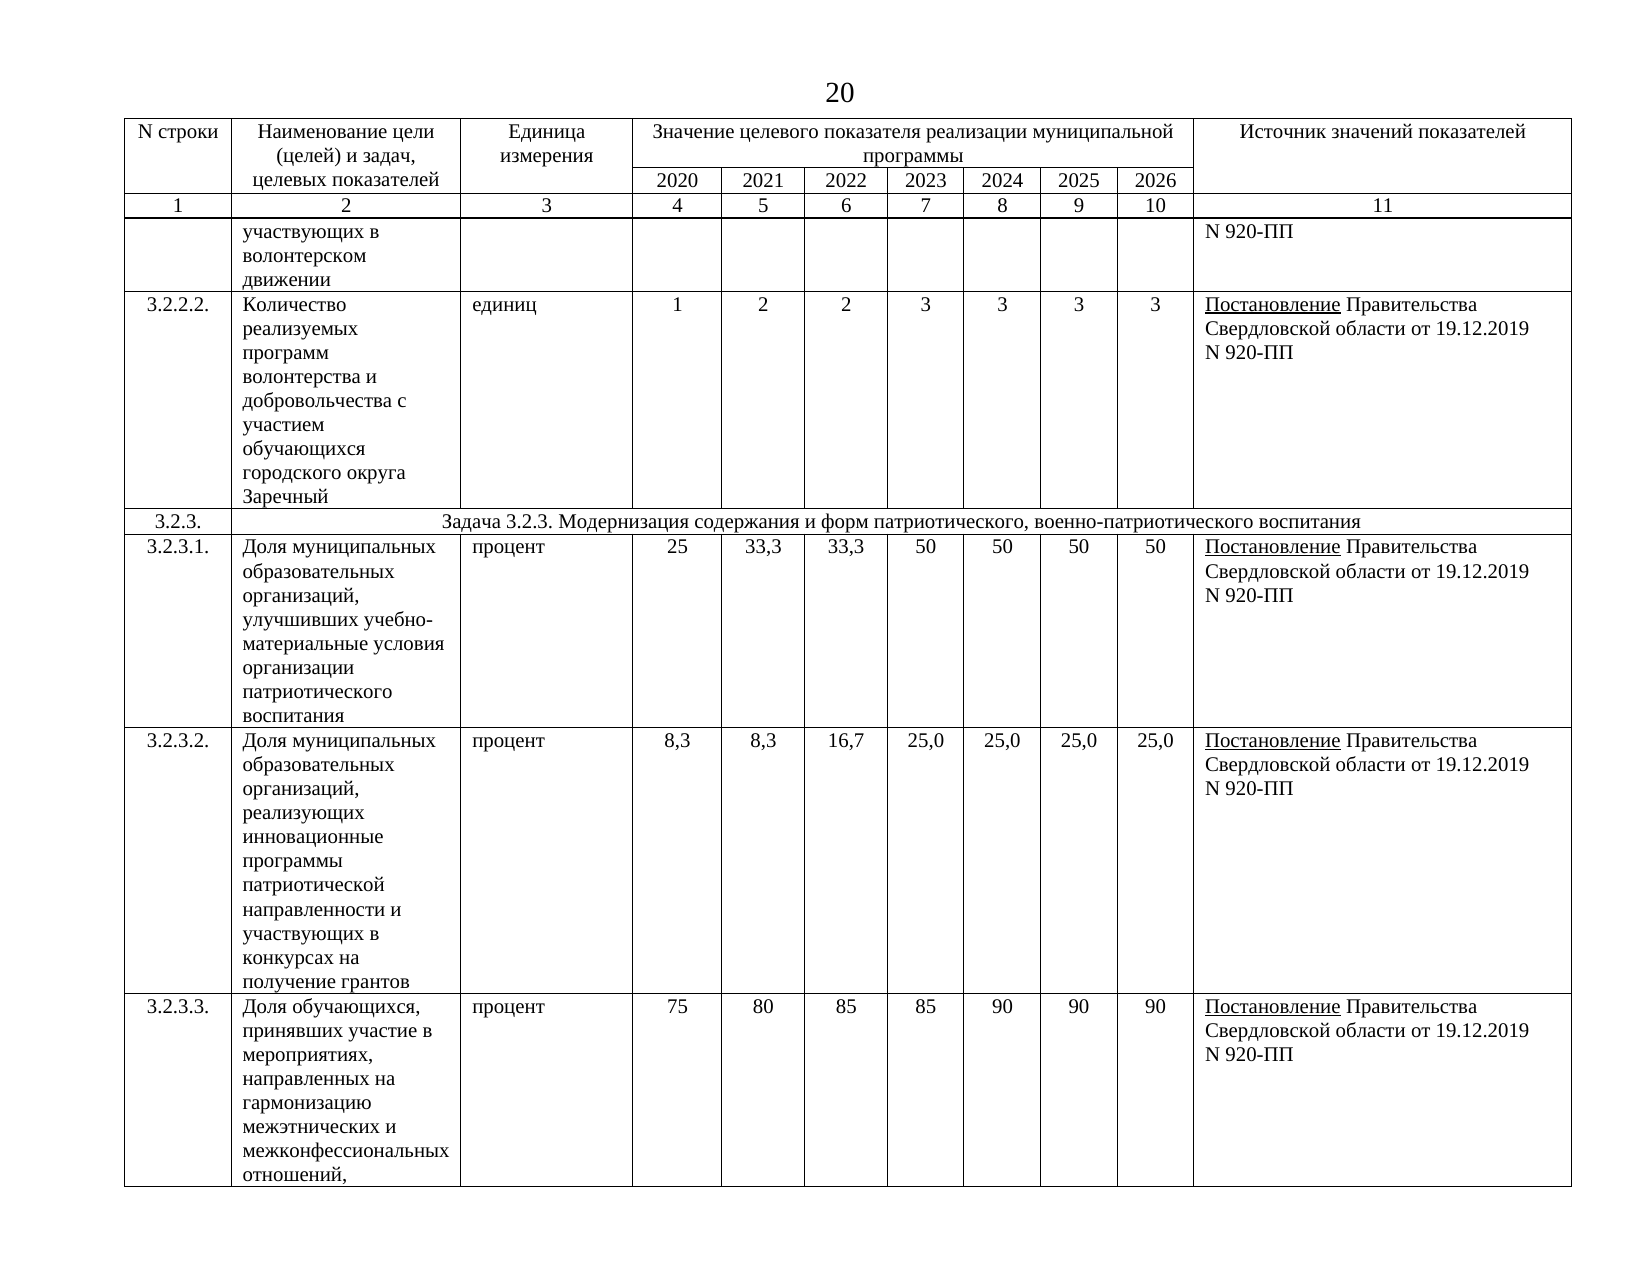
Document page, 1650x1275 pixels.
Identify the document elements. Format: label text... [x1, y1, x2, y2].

table_cell 1 [125, 194, 231, 217]
table_header Наименование цели (целей) и задач, целевых показателей [232, 119, 460, 192]
table_header [113, 118, 124, 1187]
table_cell Доля муниципальных образовательных организаций, улучшивших учебно-материальные условия организации патриотического воспитания [232, 535, 460, 727]
table_cell [964, 219, 1040, 291]
table_cell Задача 3.2.3. Модернизация содержания и форм патриотического, военно-патриотического воспитания [232, 509, 1571, 533]
table_cell 50 [1118, 535, 1193, 727]
table_header Значение целевого показателя реализации муниципальной программы [633, 119, 1193, 167]
table_cell 3 [888, 292, 963, 508]
table_cell процент [461, 728, 632, 993]
table_cell 2 [805, 292, 887, 508]
table_cell 2024 [964, 168, 1040, 192]
table_cell 3.2.3.3. [125, 994, 231, 1186]
table_cell 5 [722, 194, 804, 217]
table_cell 2023 [888, 168, 963, 192]
table_cell 9 [1041, 194, 1117, 217]
table_cell 90 [1118, 994, 1193, 1186]
table_cell 50 [888, 535, 963, 727]
table_cell 25,0 [1118, 728, 1193, 993]
table_header [1572, 118, 1606, 1187]
table_cell 50 [964, 535, 1040, 727]
table_cell 11 [1194, 194, 1571, 217]
table_cell 33,3 [722, 535, 804, 727]
table_cell 2021 [722, 168, 804, 192]
table_cell участвующих в волонтерском движении [232, 219, 460, 291]
table_cell [1118, 219, 1193, 291]
table_cell [633, 219, 721, 291]
table_cell 3 [1041, 292, 1117, 508]
table_cell [125, 219, 231, 291]
table_cell Постановление Правительства Свердловской области от 19.12.2019 N 920-ПП [1194, 994, 1571, 1186]
table_cell 3 [1118, 292, 1193, 508]
table_cell процент [461, 535, 632, 727]
table_cell 3.2.2.2. [125, 292, 231, 508]
table_cell 2 [232, 194, 460, 217]
table_cell 2026 [1118, 168, 1193, 192]
table_cell 6 [805, 194, 887, 217]
table_cell N 920-ПП [1194, 219, 1571, 291]
table_cell 25,0 [964, 728, 1040, 993]
table_cell 8 [964, 194, 1040, 217]
table_cell 8,3 [722, 728, 804, 993]
table_header N строки [125, 119, 231, 192]
table_cell 90 [1041, 994, 1117, 1186]
table_cell 2022 [805, 168, 887, 192]
table_cell Доля обучающихся, принявших участие в мероприятиях, направленных на гармонизацию межэтнических и межконфессиональных отношений, [232, 994, 460, 1186]
table_cell 2025 [1041, 168, 1117, 192]
table_cell [888, 219, 963, 291]
table_cell 85 [805, 994, 887, 1186]
table_cell 90 [964, 994, 1040, 1186]
table_cell процент [461, 994, 632, 1186]
table_cell [805, 219, 887, 291]
table_cell 10 [1118, 194, 1193, 217]
table_cell Количество реализуемых программ волонтерства и добровольчества с участием обучающихся городского округа Заречный [232, 292, 460, 508]
table_cell единиц [461, 292, 632, 508]
table_cell 3 [964, 292, 1040, 508]
table_cell 3.2.3.2. [125, 728, 231, 993]
table_cell 7 [888, 194, 963, 217]
table_cell Постановление Правительства Свердловской области от 19.12.2019 N 920-ПП [1194, 292, 1571, 508]
table_cell 50 [1041, 535, 1117, 727]
table_cell 80 [722, 994, 804, 1186]
table_header Источник значений показателей [1194, 119, 1571, 192]
table_cell 2020 [633, 168, 721, 192]
table_cell 2 [722, 292, 804, 508]
table_cell 25,0 [888, 728, 963, 993]
table_cell [1041, 219, 1117, 291]
table_cell Постановление Правительства Свердловской области от 19.12.2019 N 920-ПП [1194, 535, 1571, 727]
table_cell 16,7 [805, 728, 887, 993]
table_cell 4 [633, 194, 721, 217]
table_cell 3 [461, 194, 632, 217]
table_cell 85 [888, 994, 963, 1186]
table_cell 3.2.3.1. [125, 535, 231, 727]
table_cell 75 [633, 994, 721, 1186]
table_cell 33,3 [805, 535, 887, 727]
table_cell 3.2.3. [125, 509, 231, 533]
table_cell 8,3 [633, 728, 721, 993]
table_header Единица измерения [461, 119, 632, 192]
table_cell 25,0 [1041, 728, 1117, 993]
table_cell 25 [633, 535, 721, 727]
table_cell Доля муниципальных образовательных организаций, реализующих инновационные программы патриотической направленности и участвующих в конкурсах на получение грантов [232, 728, 460, 993]
table_cell Постановление Правительства Свердловской области от 19.12.2019 N 920-ПП [1194, 728, 1571, 993]
table_cell 1 [633, 292, 721, 508]
table_cell [722, 219, 804, 291]
table_cell [461, 219, 632, 291]
